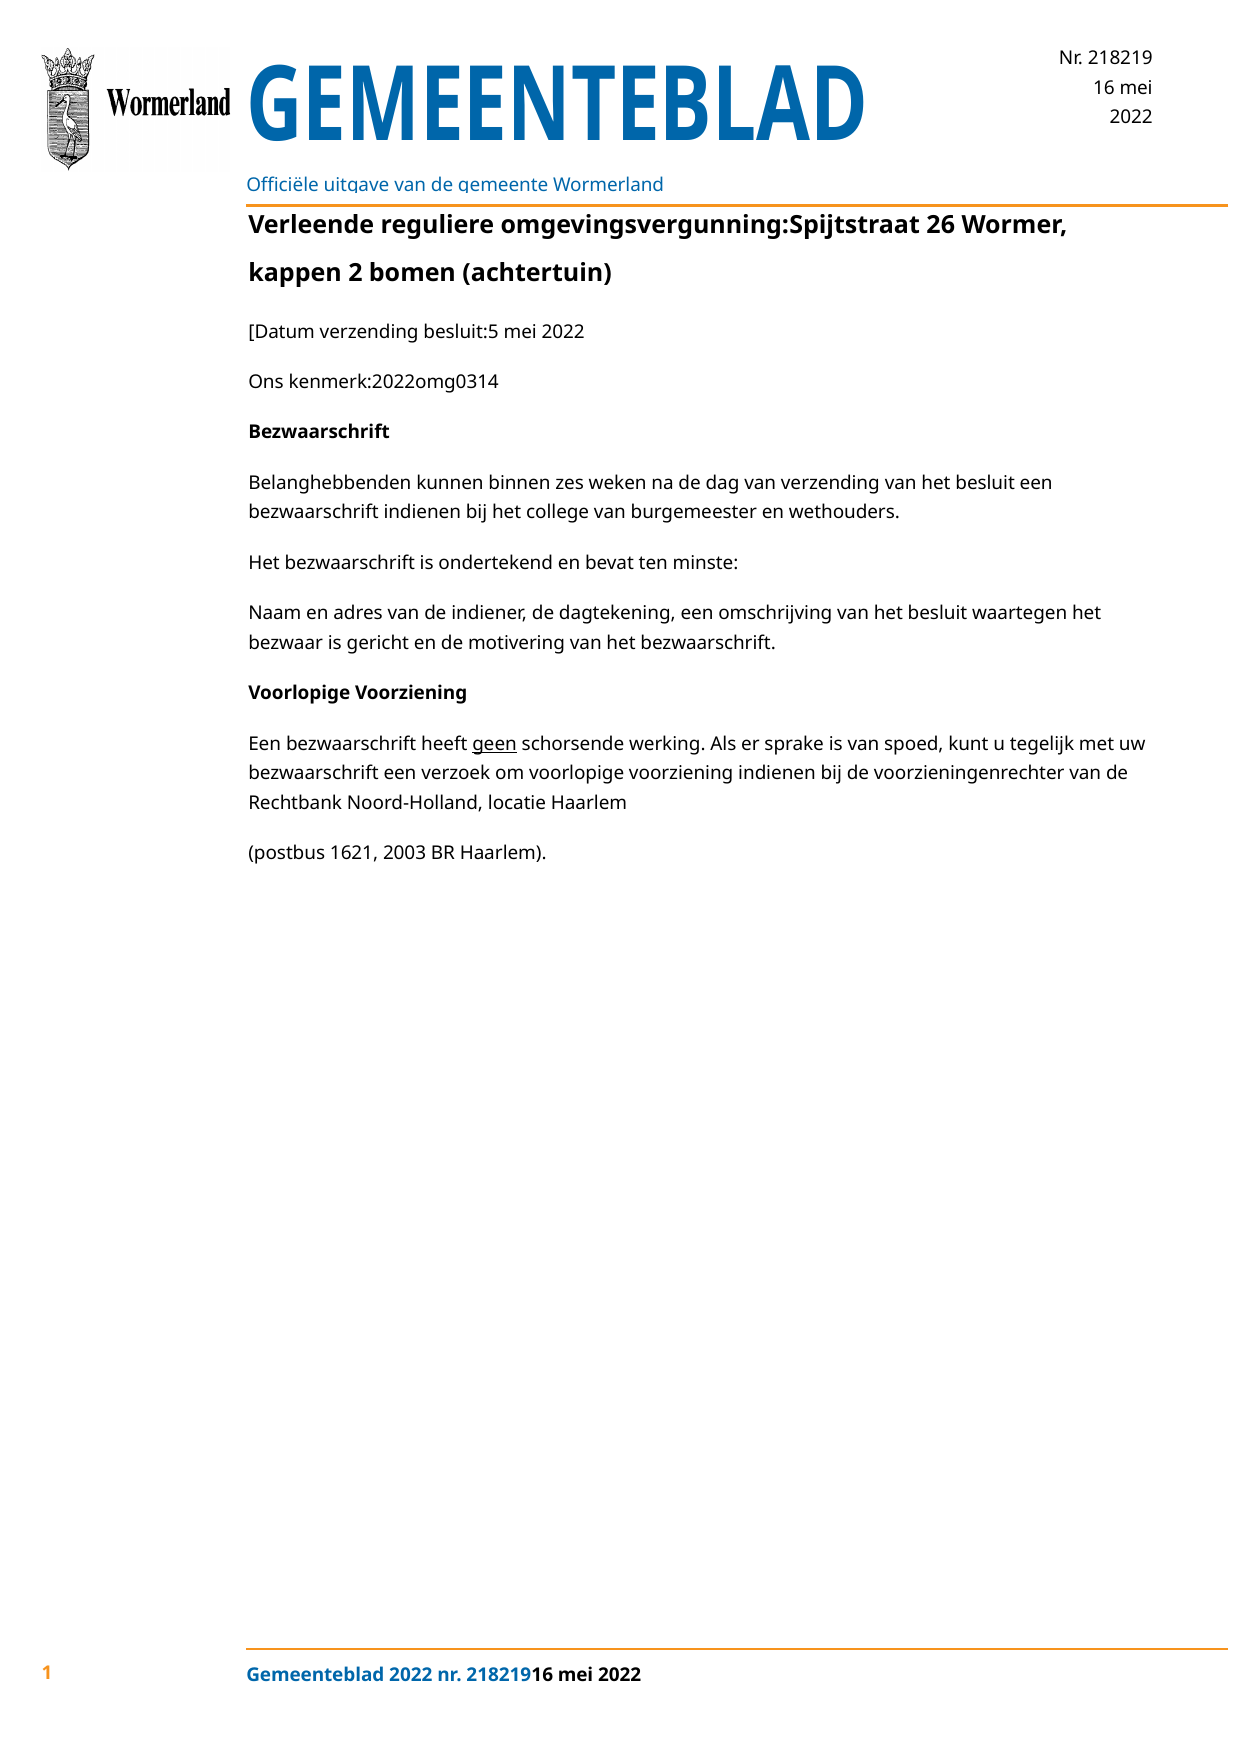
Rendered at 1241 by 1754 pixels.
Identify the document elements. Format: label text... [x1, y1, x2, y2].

text Voorlopige Voorziening [248, 679, 1152, 705]
text Ons kenmerk:2022omg0314 [248, 368, 1152, 394]
text (postbus 1621, 2003 BR Haarlem). [248, 839, 1152, 865]
text Verleende reguliere omgevingsvergunning:Spijtstraat 26 Wormer, kappen 2 bomen (achtertuin) [248, 207, 1152, 288]
text Het bezwaarschrift is ondertekend en bevat ten minste: [248, 549, 1152, 575]
text Bezwaarschrift [248, 419, 1152, 444]
text [Datum verzending besluit:5 mei 2022 [248, 318, 1152, 344]
text Naam en adres van de indiener, de dagtekening, een omschrijving van het besluit waartegen het bezwaar is gericht en de motivering van het bezwaarschrift. [248, 599, 1152, 655]
text Een bezwaarschrift heeft geen schorsende werking. Als er sprake is van spoed, kunt u tegelijk met uw bezwaarschrift een verzoek om voorlopige voorziening indienen bij de voorzieningenrechter van de Rechtbank Noord-Holland, locatie Haarlem [248, 730, 1152, 815]
picture [41, 47, 231, 172]
text Belanghebbenden kunnen binnen zes weken na de dag van verzending van het besluit een bezwaarschrift indienen bij het college van burgemeester en wethouders. [248, 469, 1152, 524]
